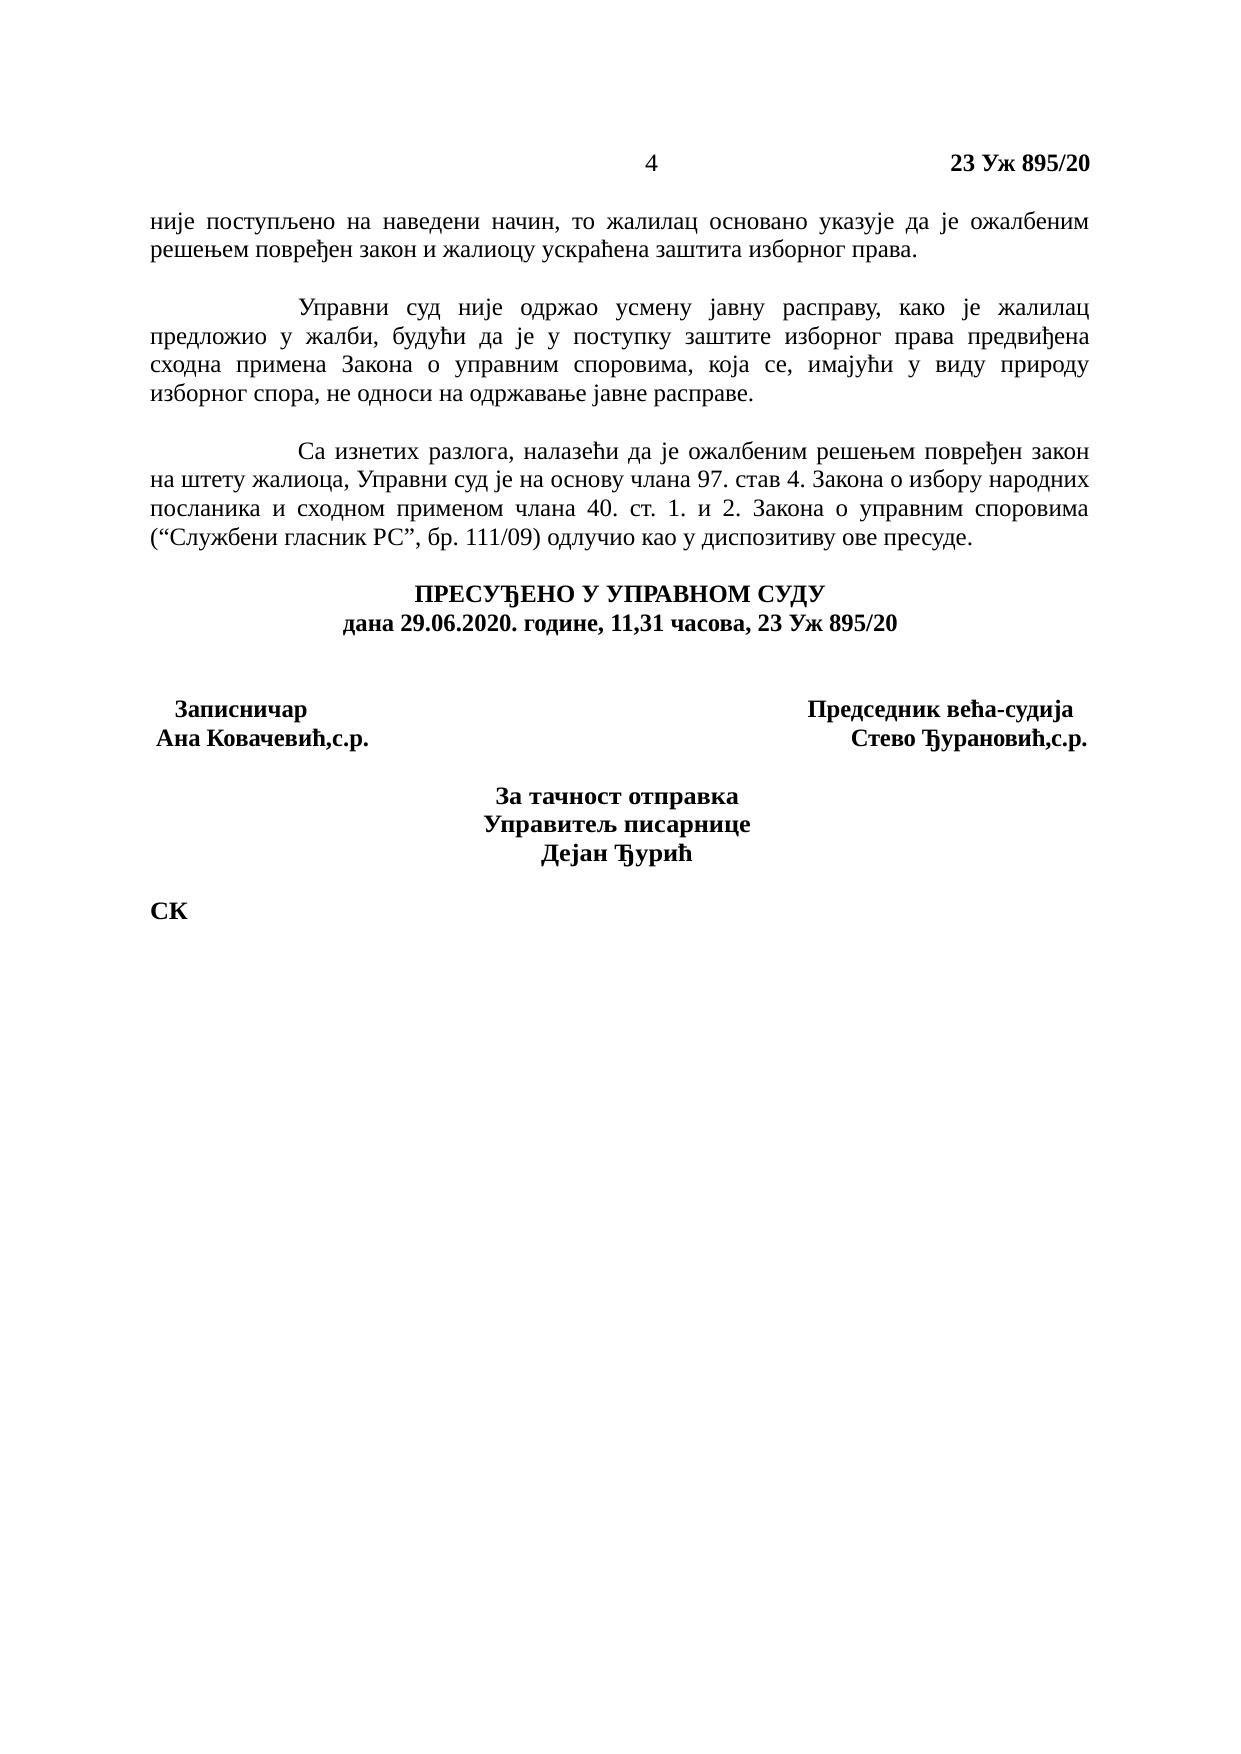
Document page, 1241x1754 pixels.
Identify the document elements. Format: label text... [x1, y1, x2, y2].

text Управитељ писарнице [150, 809, 1090, 838]
text није поступљено на наведени начин, то жалилац основано указује да је ожалбеним решењем повређен закон и жалиоцу ускраћена заштита изборног права. [150, 206, 1090, 263]
text дана 29.06.2020. године, 11,31 часова, 23 Уж 895/20 [150, 608, 1090, 637]
text СК [150, 896, 1090, 924]
text Ана Ковачевић,с.р. Стево Ђурановић,с.р. [150, 723, 1090, 752]
text ПРЕСУЂЕНО У УПРАВНОМ СУДУ [150, 579, 1090, 608]
text Са изнетих разлога, налазећи да је ожалбеним решењем повређен закон на штету жалиоца, Управни суд је на основу члана 97. став 4. Закона о избору народних посланика и сходном применом члана 40. ст. 1. и 2. Закона о управним споровима (“Службени гласник РС”, бр. 111/09) одлучио као у диспозитиву ове пресуде. [150, 436, 1090, 551]
text Записничар Председник већа-судија [150, 694, 1090, 723]
text За тачност отправка [150, 781, 1090, 809]
text Дејан Ђурић [150, 838, 1090, 867]
text Управни суд није одржао усмену јавну расправу, како је жалилац предложио у жалби, будући да је у поступку заштите изборног права предвиђена сходна примена Закона о управним споровима, која се, имајући у виду природу изборног спора, не односи на одржавање јавне расправе. [150, 292, 1090, 407]
